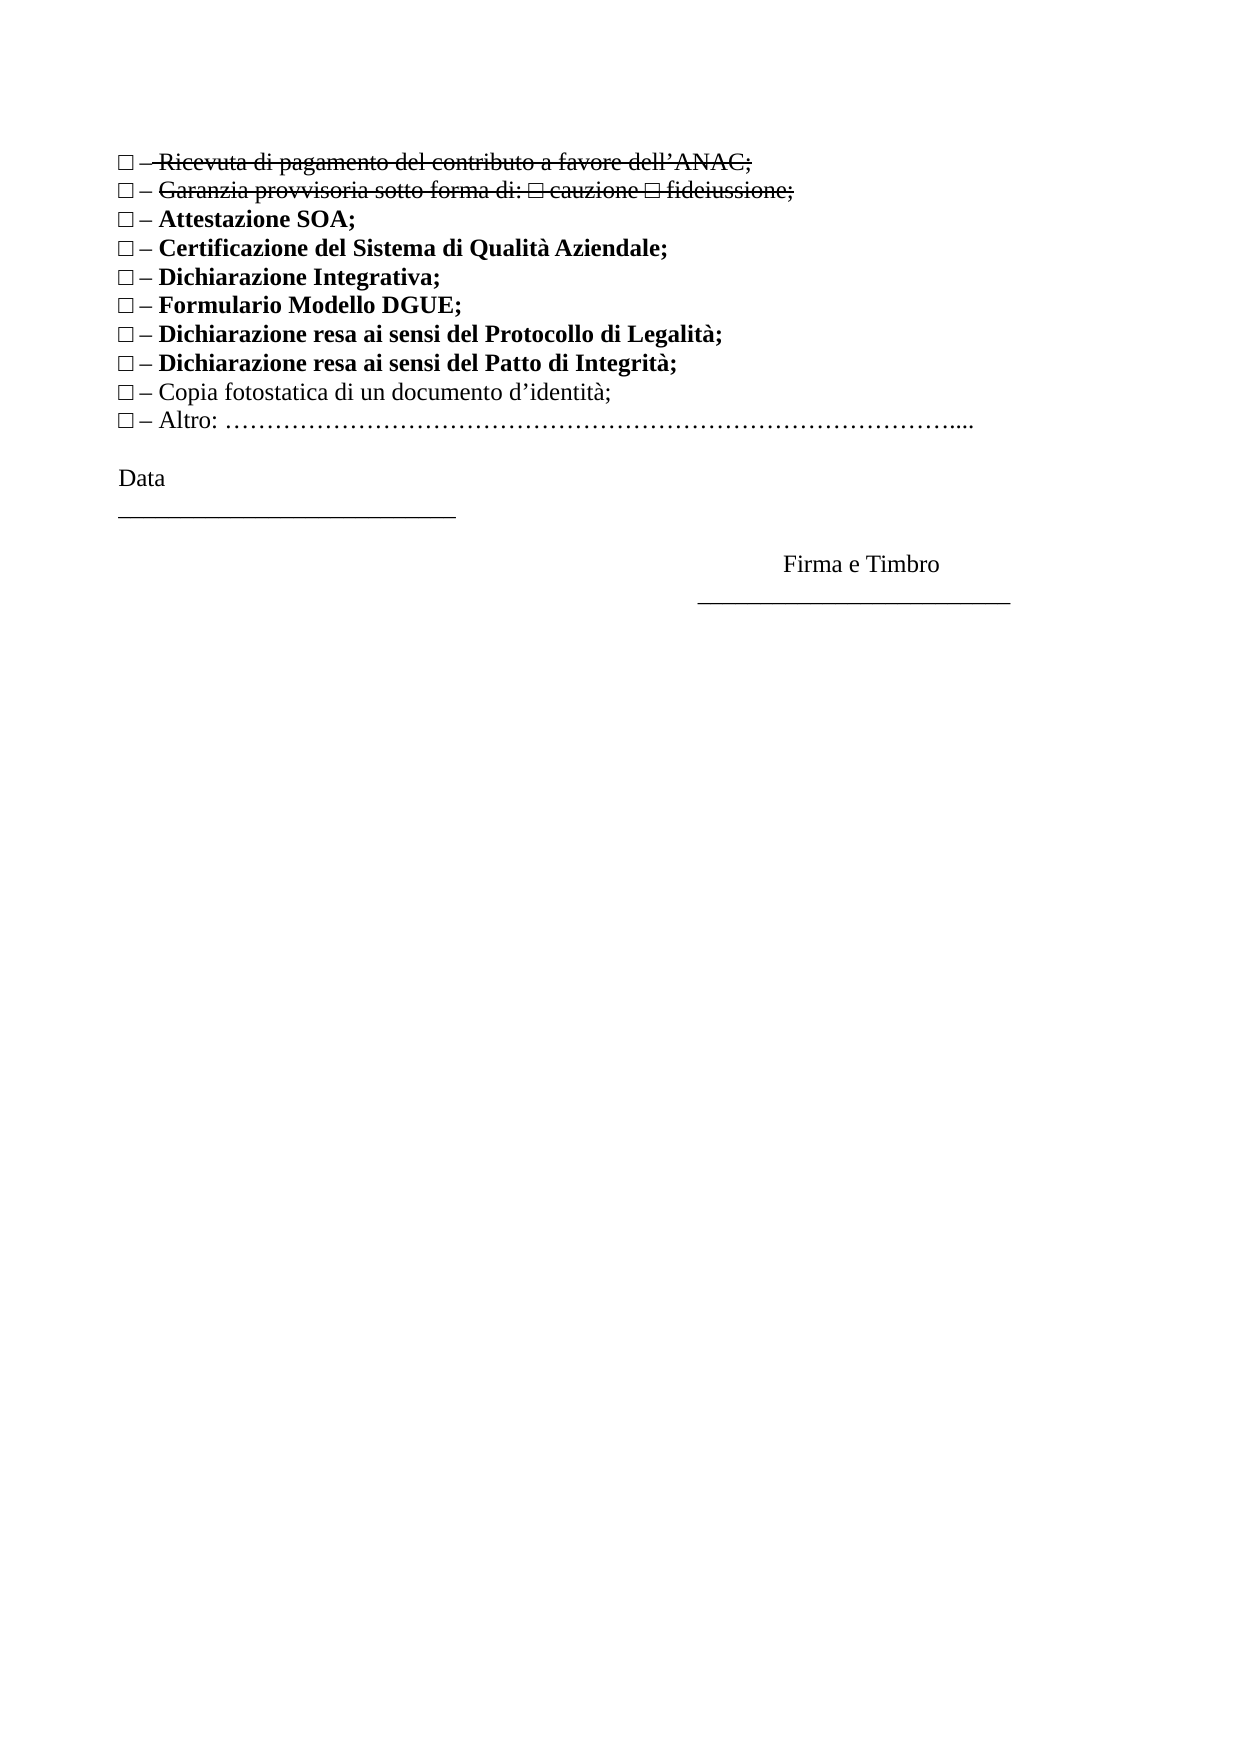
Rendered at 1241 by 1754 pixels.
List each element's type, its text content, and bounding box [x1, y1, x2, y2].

text □ – Dichiarazione resa ai sensi del Protocollo di Legalità; [118, 319, 1122, 348]
text □ – Formulario Modello DGUE; [118, 291, 1122, 319]
text □ – Dichiarazione resa ai sensi del Patto di Integrità; [118, 348, 1122, 377]
text □ – Attestazione SOA; [118, 204, 1122, 233]
text □ – Altro: …………………………………………………………………………….... [118, 406, 1122, 434]
text Firma e Timbro [118, 549, 1122, 578]
text □ – Dichiarazione Integrativa; [118, 262, 1122, 291]
text □ – Ricevuta di pagamento del contributo a favore dell’ANAC; [118, 147, 1122, 176]
text □ – Certificazione del Sistema di Qualità Aziendale; [118, 233, 1122, 262]
text ___________________________ [118, 492, 1122, 521]
text _________________________ [118, 578, 1122, 607]
text Data [118, 463, 1122, 492]
text □ – Garanzia provvisoria sotto forma di: □ cauzione □ fideiussione; [118, 176, 1122, 204]
text □ – Copia fotostatica di un documento d’identità; [118, 377, 1122, 406]
